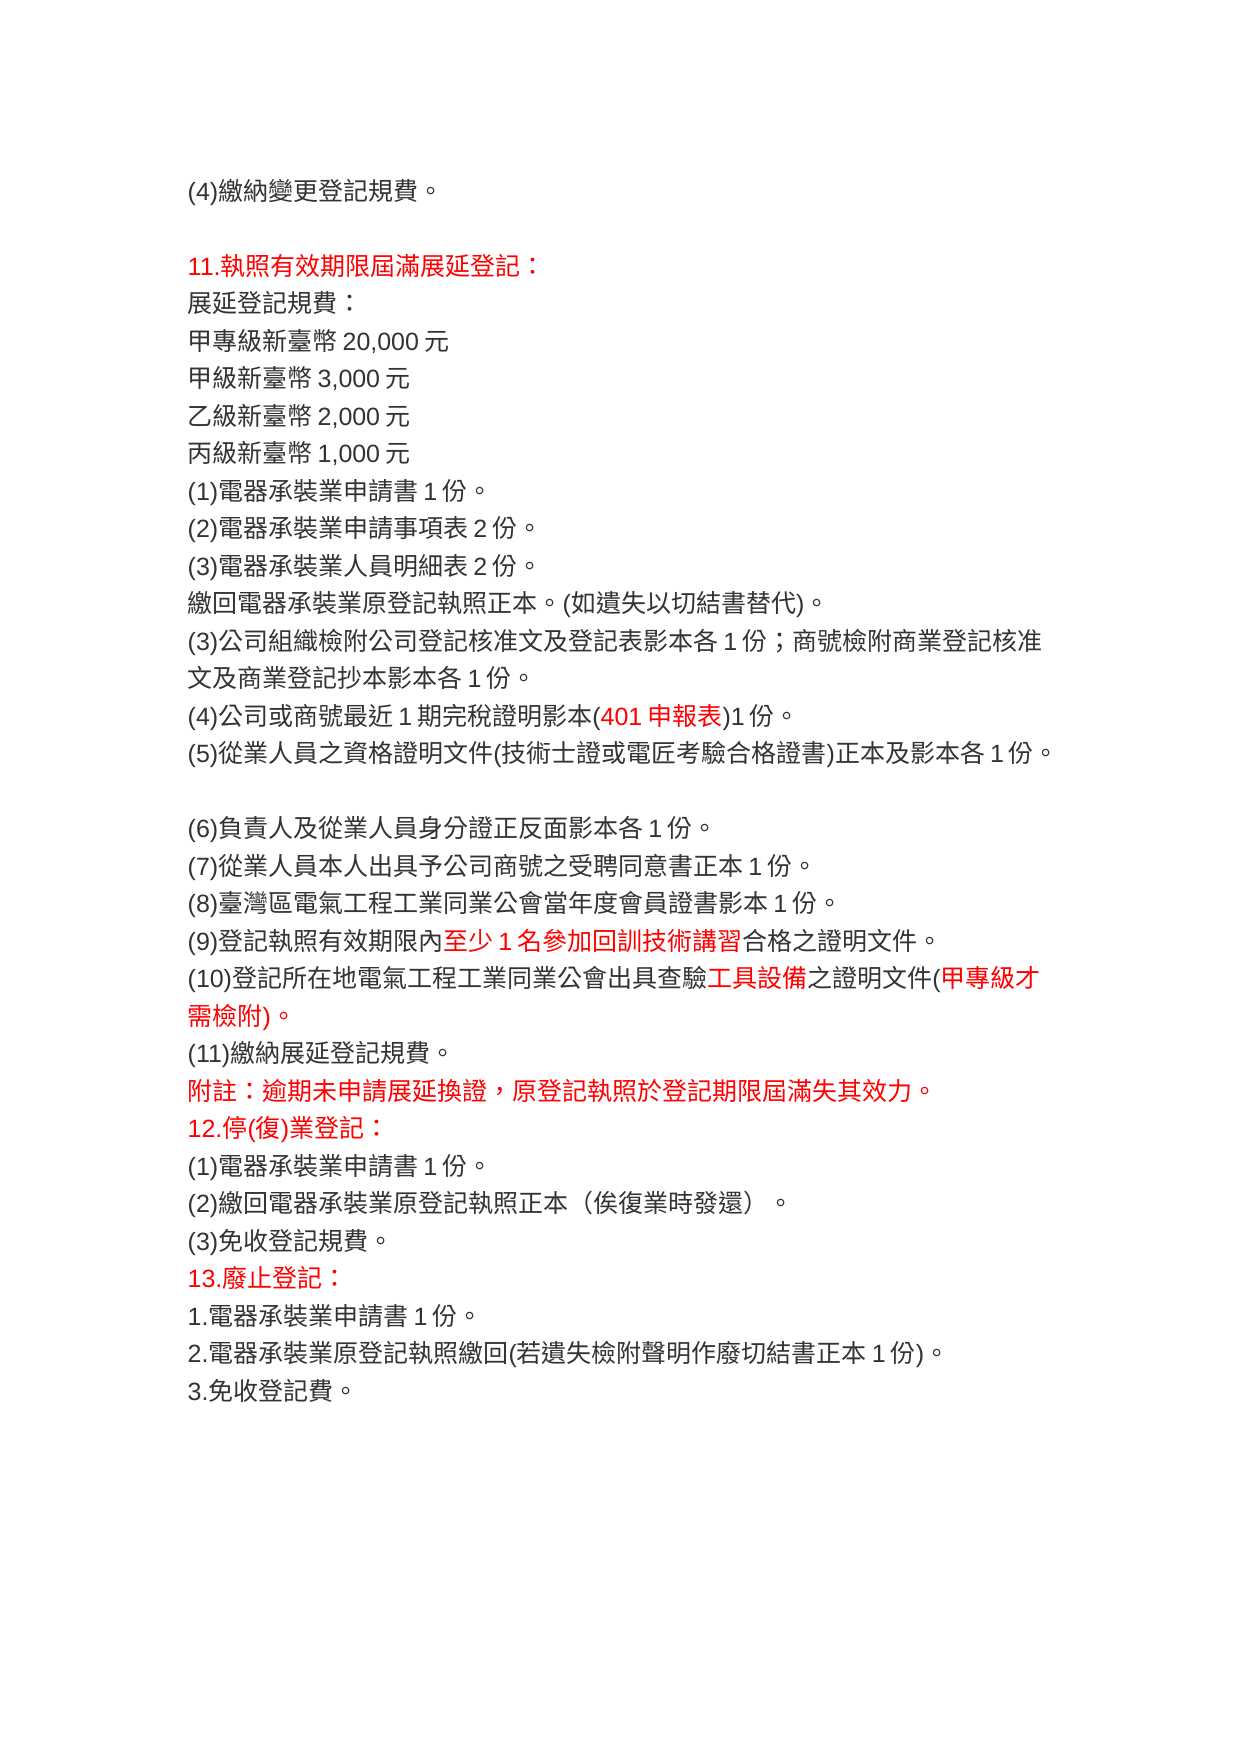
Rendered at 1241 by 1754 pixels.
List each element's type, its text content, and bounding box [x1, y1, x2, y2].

text 1.電器承裝業申請書1份。 2.電器承裝業原登記執照繳回(若遺失檢附聲明作廢切結書正本1份)。 3.免收登記費。 [187, 1289, 1053, 1402]
text (1)電器承裝業申請書1份。 (2)電器承裝業申請事項表2份。 (3)電器承裝業人員明細表2份。 [187, 464, 1053, 577]
text (5)從業人員之資格證明文件(技術士證或電匠考驗合格證書)正本及影本各1份。 (6)負責人及從業人員身分證正反面影本各1份。 (7)從業人員本人出具予公司商號之受聘同意書正本1份。 (8)臺灣區電氣工程工業同業公會當年度會員證書影本1份。 (9)登記執照有效期限內至少1名參加回訓技術講習合格之證明文件。 (10)登記所在地電氣工程工業同業公會出具查驗工具設備之證明文件(甲專級才需檢附)。 (11)繳納展延登記規費。 附註：逾期未申請展延換證，原登記執照於登記期限屆滿失其效力。 12.停(復)業登記： (1)電器承裝業申請書1份。 (2)繳回電器承裝業原登記執照正本（俟復業時發還）。 (3)免收登記規費。 [187, 727, 1053, 1252]
text 13.廢止登記： [187, 1252, 1053, 1289]
text (4)繳納變更登記規費。 [187, 164, 1053, 239]
text 11.執照有效期限屆滿展延登記： 展延登記規費： 甲專級新臺幣20,000元 甲級新臺幣3,000元 乙級新臺幣2,000元 丙級新臺幣1,000元 [187, 239, 1053, 464]
text 繳回電器承裝業原登記執照正本。(如遺失以切結書替代)。 (3)公司組織檢附公司登記核准文及登記表影本各1份；商號檢附商業登記核准文及商業登記抄本影本各1份。 (4)公司或商號最近1期完稅證明影本(401申報表)1份。 [187, 577, 1053, 727]
